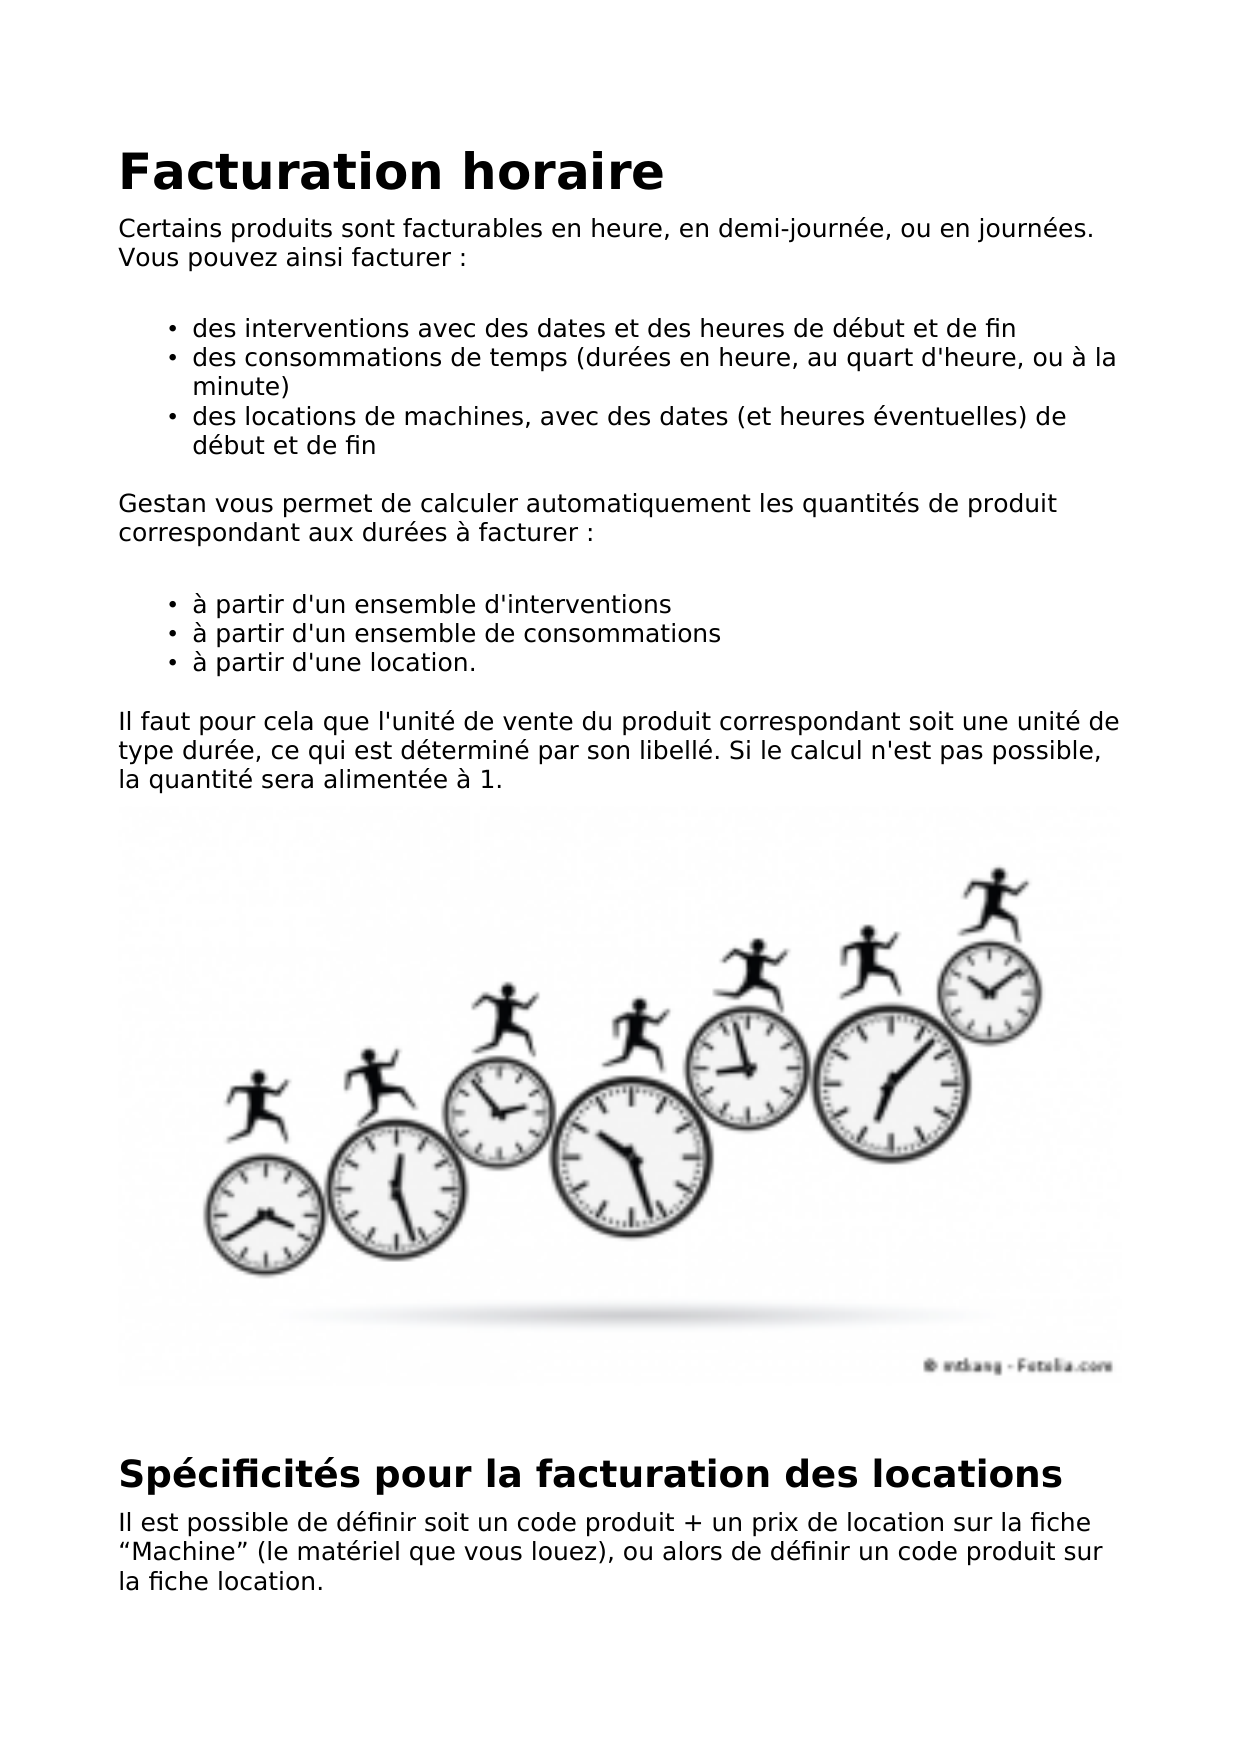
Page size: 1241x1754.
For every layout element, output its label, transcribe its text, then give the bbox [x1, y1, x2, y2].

text Il faut pour cela que l'unité de vente du produit correspondant soit une unité de type durée, ce qui est déterminé par son libellé. Si le calcul n'est pas possible, la quantité sera alimentée à 1. [118, 707, 1122, 794]
list des consommations de temps (durées en heure, au quart d'heure, ou à la minute) [177, 343, 1122, 402]
text Certains produits sont facturables en heure, en demi-journée, ou en journées. Vous pouvez ainsi facturer : [118, 214, 1122, 272]
text Gestan vous permet de calculer automatiquement les quantités de produit correspondant aux durées à facturer : [118, 489, 1122, 548]
list à partir d'un ensemble d'interventions [177, 590, 1122, 619]
picture [118, 806, 1123, 1386]
text Il est possible de définir soit un code produit + un prix de location sur la fiche “Machine” (le matériel que vous louez), ou alors de définir un code produit sur la fiche location. [118, 1508, 1122, 1596]
list à partir d'un ensemble de consommations [177, 619, 1122, 648]
subtitle Spécificités pour la facturation des locations [118, 1452, 1122, 1496]
list des interventions avec des dates et des heures de début et de fin [177, 314, 1122, 343]
list des locations de machines, avec des dates (et heures éventuelles) de début et de fin [177, 402, 1122, 460]
subtitle Facturation horaire [118, 143, 1122, 201]
list à partir d'une location. [177, 648, 1122, 677]
